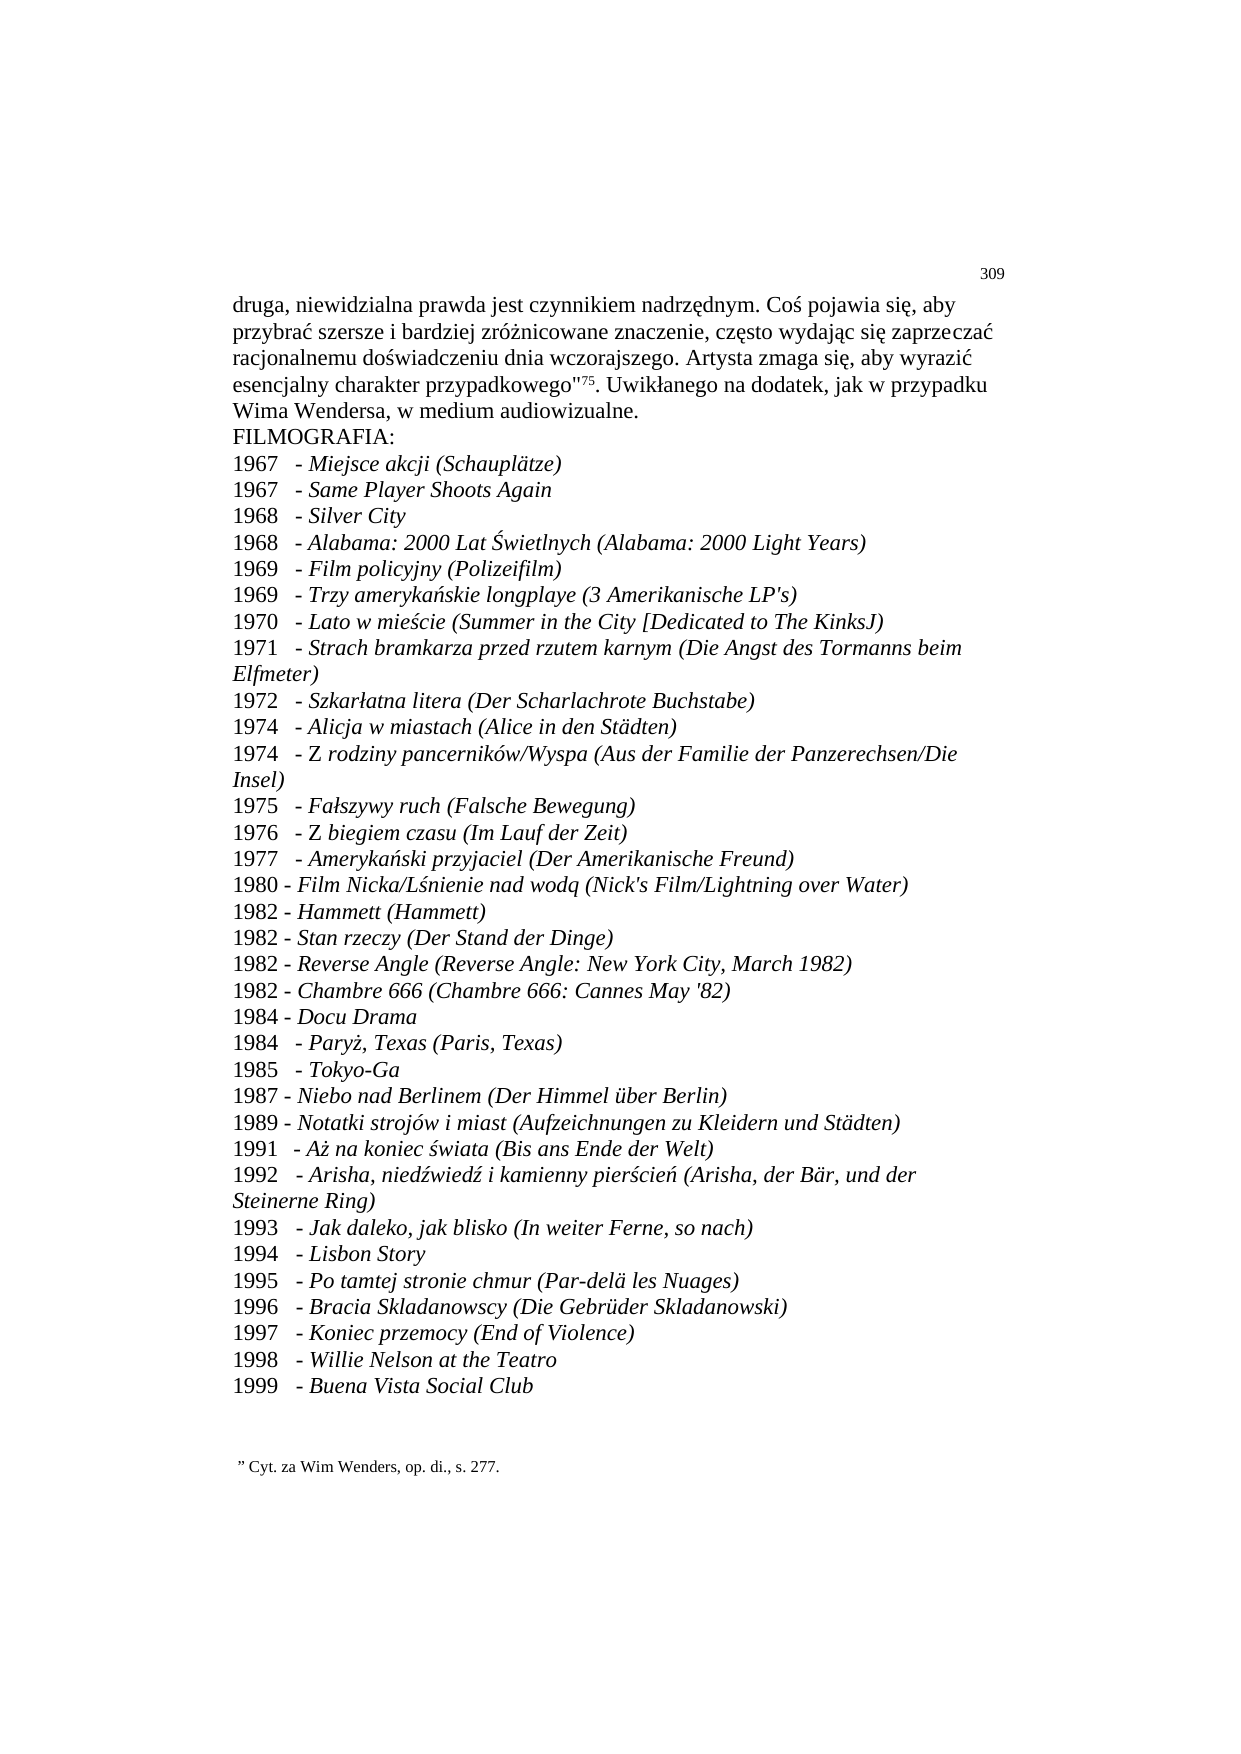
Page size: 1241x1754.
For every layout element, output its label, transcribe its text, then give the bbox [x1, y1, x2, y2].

list - Alicja w miastach (Alice in den Städten) [232, 713, 1006, 739]
list - Strach bramkarza przed rzutem karnym (Die Angst des Tormanns beim Elfmeter) [232, 634, 1006, 687]
list - Fałszywy ruch (Falsche Bewegung) [232, 792, 1006, 819]
list - Willie Nelson at the Teatro [232, 1346, 1006, 1372]
text 1980 - Film Nicka/Lśnienie nad wodq (Nick's Film/Lightning over Water) [232, 871, 1006, 898]
list - Bracia Skladanowscy (Die Gebrüder Skladanowski) [232, 1293, 1006, 1319]
list - Arisha, niedźwiedź i kamienny pierścień (Arisha, der Bär, und der Steinerne Ring) [232, 1161, 1006, 1214]
list - Amerykański przyjaciel (Der Amerikanische Freund) [232, 845, 1006, 871]
list - Trzy amerykańskie longplaye (3 Amerikanische LP's) [232, 581, 1006, 608]
text 1982 - Chambre 666 (Chambre 666: Cannes May '82) [232, 977, 1006, 1003]
list - Buena Vista Social Club [232, 1372, 1006, 1398]
list - Alabama: 2000 Lat Świetlnych (Alabama: 2000 Light Years) [232, 529, 1006, 555]
list - Tokyo-Ga [232, 1056, 1006, 1082]
text FILMOGRAFIA: [232, 423, 1006, 450]
text 1989 - Notatki strojów i miast (Aufzeichnungen zu Kleidern und Städten) [232, 1108, 1006, 1135]
list - Film policyjny (Polizeifilm) [232, 555, 1006, 581]
list - Z biegiem czasu (Im Lauf der Zeit) [232, 819, 1006, 845]
text 1984 - Docu Drama [232, 1003, 1006, 1029]
text 1982 - Stan rzeczy (Der Stand der Dinge) [232, 924, 1006, 950]
list - Koniec przemocy (End of Violence) [232, 1319, 1006, 1346]
text 1987 - Niebo nad Berlinem (Der Himmel über Berlin) [232, 1082, 1006, 1108]
list - Paryż, Texas (Paris, Texas) [232, 1029, 1006, 1056]
text druga, niewidzialna prawda jest czynnikiem nadrzędnym. Coś pojawia się, aby przybrać szersze i bardziej zróżnicowane znaczenie, często wydając się zaprze­czać racjonalnemu doświadczeniu dnia wczorajszego. Artysta zmaga się, aby wyrazić esencjalny charakter przypadkowego"75. Uwikłanego na dodatek, jak w przypadku Wima Wendersa, w medium audiowizualne. [232, 292, 1006, 423]
list - Miejsce akcji (Schauplätze) [232, 450, 1006, 476]
text 1982 - Hammett (Hammett) [232, 898, 1006, 924]
text 1982 - Reverse Angle (Reverse Angle: New York City, March 1982) [232, 950, 1006, 977]
list - Po tamtej stronie chmur (Par-delä les Nuages) [232, 1267, 1006, 1293]
list - Z rodziny pancerników/Wyspa (Aus der Familie der Panzerechsen/Die Insel) [232, 739, 1006, 792]
list - Lato w mieście (Summer in the City [Dedicated to The KinksJ) [232, 608, 1006, 634]
list - Szkarłatna litera (Der Scharlachrote Buchstabe) [232, 687, 1006, 713]
list - Aż na koniec świata (Bis ans Ende der Welt) [232, 1135, 1006, 1161]
list - Jak daleko, jak blisko (In weiter Ferne, so nach) [232, 1214, 1006, 1240]
list - Lisbon Story [232, 1240, 1006, 1267]
list - Same Player Shoots Again [232, 476, 1006, 502]
list - Silver City [232, 502, 1006, 529]
